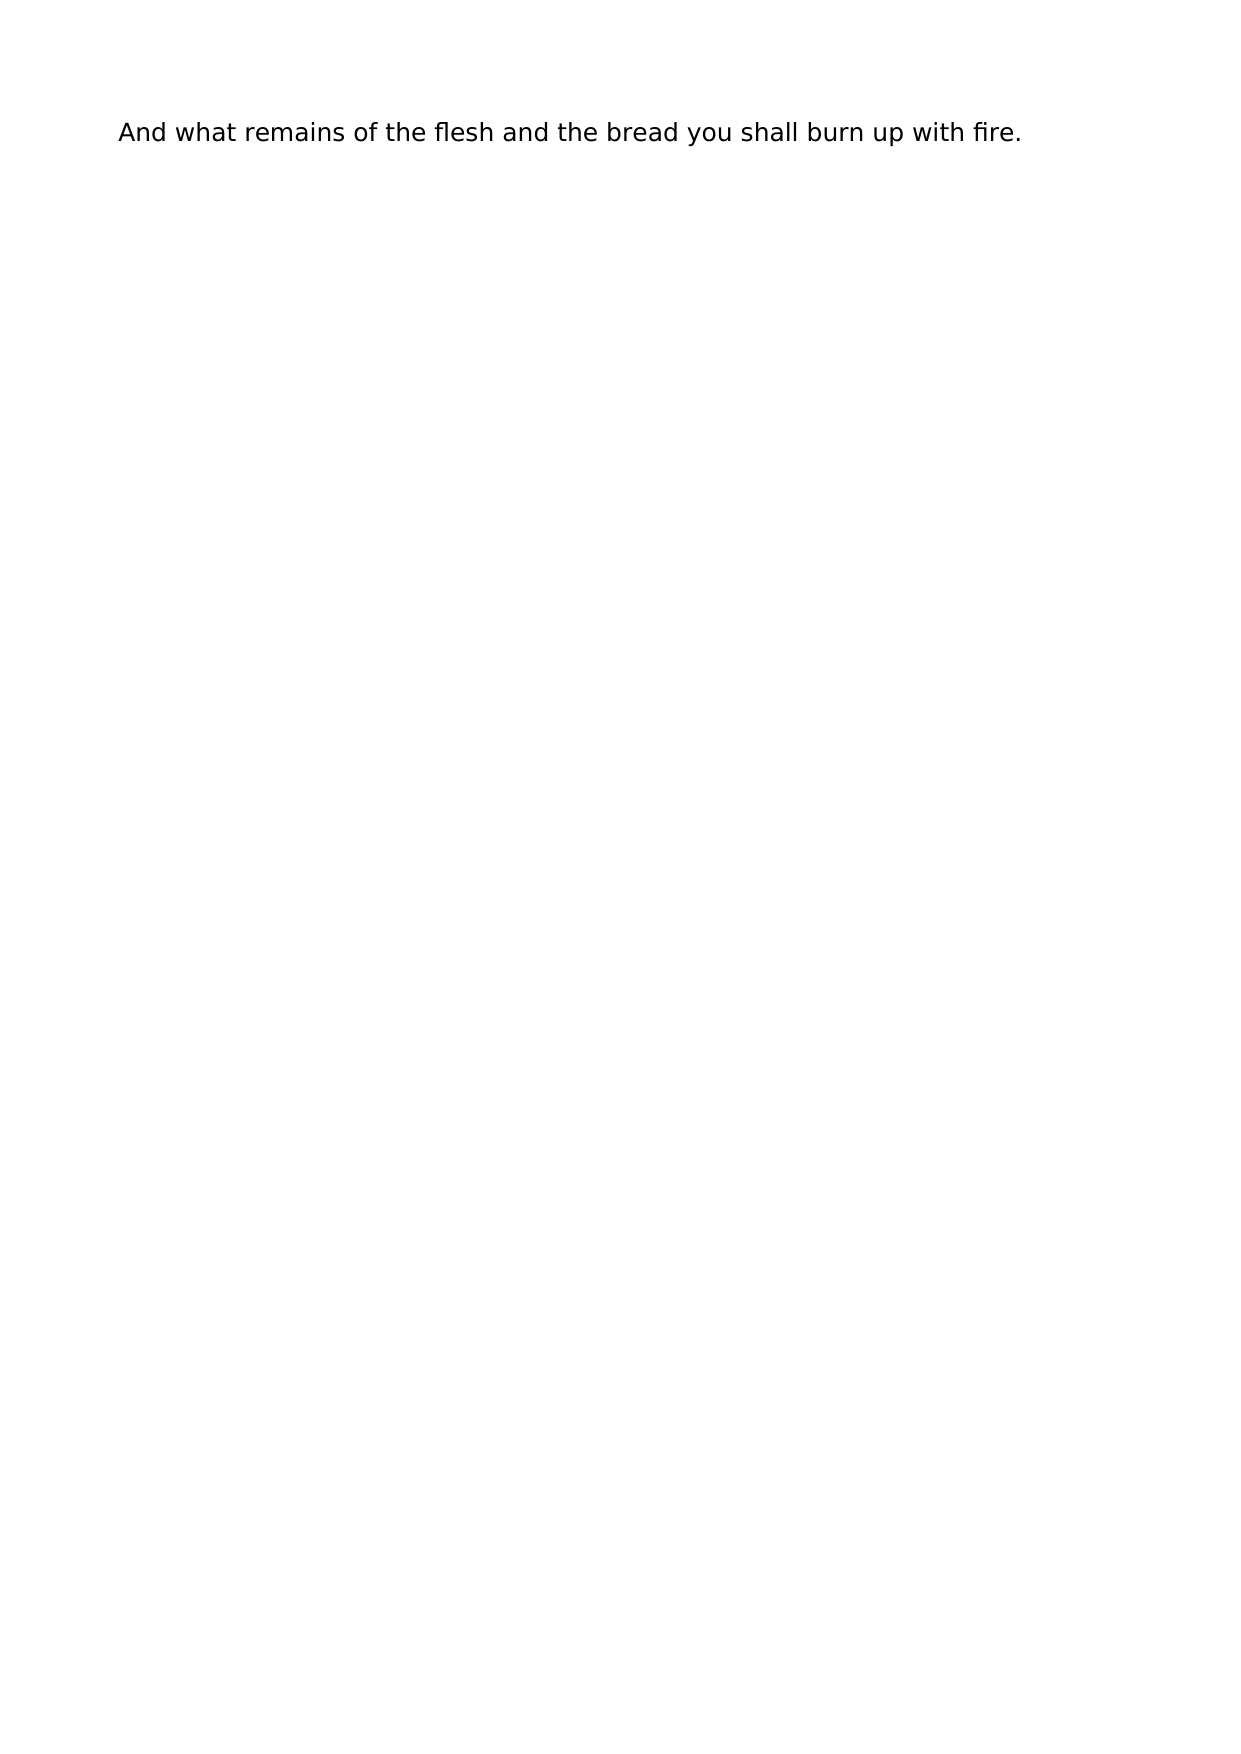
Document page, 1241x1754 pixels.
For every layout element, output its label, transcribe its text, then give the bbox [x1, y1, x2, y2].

text And what remains of the flesh and the bread you shall burn up with fire. [118, 118, 1122, 147]
